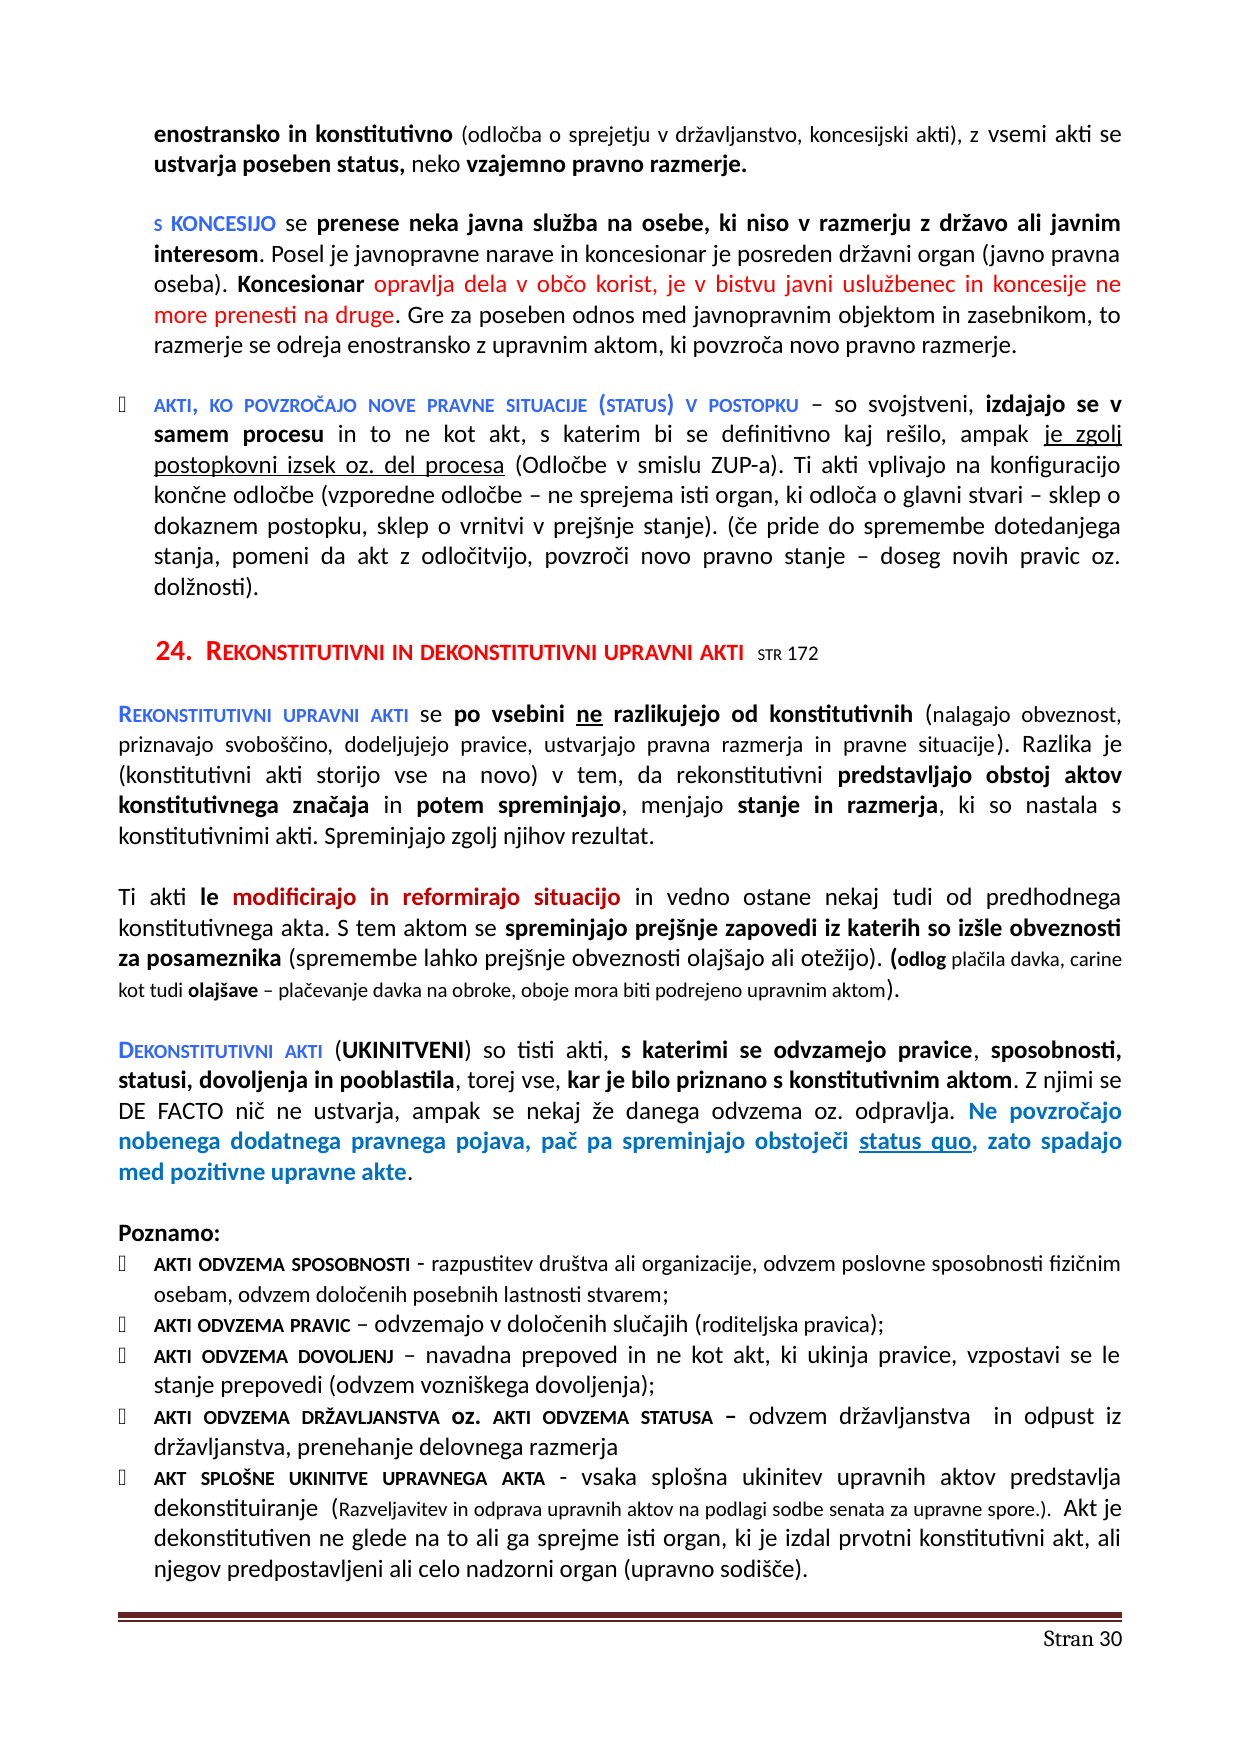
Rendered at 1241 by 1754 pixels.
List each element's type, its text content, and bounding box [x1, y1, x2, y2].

subtitle 24. Rekonstitutivni in dekonstitutivni upravni akti str 172 [155, 632, 1122, 668]
list akt splošne ukinitve upravnega akta - vsaka splošna ukinitev upravnih aktov predstavlja dekonstituiranje (Razveljavitev in odprava upravnih aktov na podlagi sodbe senata za upravne spore.). Akt je dekonstitutiven ne glede na to ali ga sprejme isti organ, ki je izdal prvotni konstitutivni akt, ali njegov predpostavljeni ali celo nadzorni organ (upravno sodišče). [118, 1461, 1122, 1583]
list akti odvzema dovoljenj – navadna prepoved in ne kot akt, ki ukinja pravice, vzpostavi se le stanje prepovedi (odvzem vozniškega dovoljenja); [118, 1339, 1122, 1400]
list akti odvzema pravic – odvzemajo v določenih slučajih (roditeljska pravica); [118, 1308, 1122, 1339]
text Ti akti le modificirajo in reformirajo situacijo in vedno ostane nekaj tudi od predhodnega konstitutivnega akta. S tem aktom se spreminjajo prejšnje zapovedi iz katerih so izšle obveznosti za posameznika (spremembe lahko prejšnje obveznosti olajšajo ali otežijo). (odlog plačila davka, carine kot tudi olajšave – plačevanje davka na obroke, oboje mora biti podrejeno upravnim aktom). [118, 881, 1122, 1003]
list akti odvzema državljanstva oz. akti odvzema statusa – odvzem državljanstva in odpust iz državljanstva, prenehanje delovnega razmerja [118, 1400, 1122, 1461]
text Dekonstitutivni akti (UKINITVENI) so tisti akti, s katerimi se odvzamejo pravice, sposobnosti, statusi, dovoljenja in pooblastila, torej vse, kar je bilo priznano s konstitutivnim aktom. Z njimi se DE FACTO nič ne ustvarja, ampak se nekaj že danega odvzema oz. odpravlja. Ne povzročajo nobenega dodatnega pravnega pojava, pač pa spreminjajo obstoječi status quo, zato spadajo med pozitivne upravne akte. [118, 1034, 1122, 1186]
text Poznamo: [118, 1217, 1122, 1247]
text Rekonstitutivni upravni akti se po vsebini ne razlikujejo od konstitutivnih (nalagajo obveznost, priznavajo svoboščino, dodeljujejo pravice, ustvarjajo pravna razmerja in pravne situacije). Razlika je (konstitutivni akti storijo vse na novo) v tem, da rekonstitutivni predstavljajo obstoj aktov konstitutivnega značaja in potem spreminjajo, menjajo stanje in razmerja, ki so nastala s konstitutivnimi akti. Spreminjajo zgolj njihov rezultat. [118, 698, 1122, 851]
list akti, ko povzročajo nove pravne situacije (status) v postopku – so svojstveni, izdajajo se v samem procesu in to ne kot akt, s katerim bi se definitivno kaj rešilo, ampak je zgolj postopkovni izsek oz. del procesa (Odločbe v smislu ZUP-a). Ti akti vplivajo na konfiguracijo končne odločbe (vzporedne odločbe – ne sprejema isti organ, ki odloča o glavni stvari – sklep o dokaznem postopku, sklep o vrnitvi v prejšnje stanje). (če pride do spremembe dotedanjega stanja, pomeni da akt z odločitvijo, povzroči novo pravno stanje – doseg novih pravic oz. dolžnosti). [118, 388, 1122, 601]
list akti odvzema sposobnosti - razpustitev društva ali organizacije, odvzem poslovne sposobnosti fizičnim osebam, odvzem določenih posebnih lastnosti stvarem; [118, 1247, 1122, 1308]
text s KONCESIJO se prenese neka javna služba na osebe, ki niso v razmerju z državo ali javnim interesom. Posel je javnopravne narave in koncesionar je posreden državni organ (javno pravna oseba). Koncesionar opravlja dela v občo korist, je v bistvu javni uslužbenec in koncesije ne more prenesti na druge. Gre za poseben odnos med javnopravnim objektom in zasebnikom, to razmerje se odreja enostransko z upravnim aktom, ki povzroča novo pravno razmerje. [153, 207, 1122, 360]
list enostransko in konstitutivno (odločba o sprejetju v državljanstvo, koncesijski akti), z vsemi akti se ustvarja poseben status, neko vzajemno pravno razmerje. [118, 118, 1122, 179]
